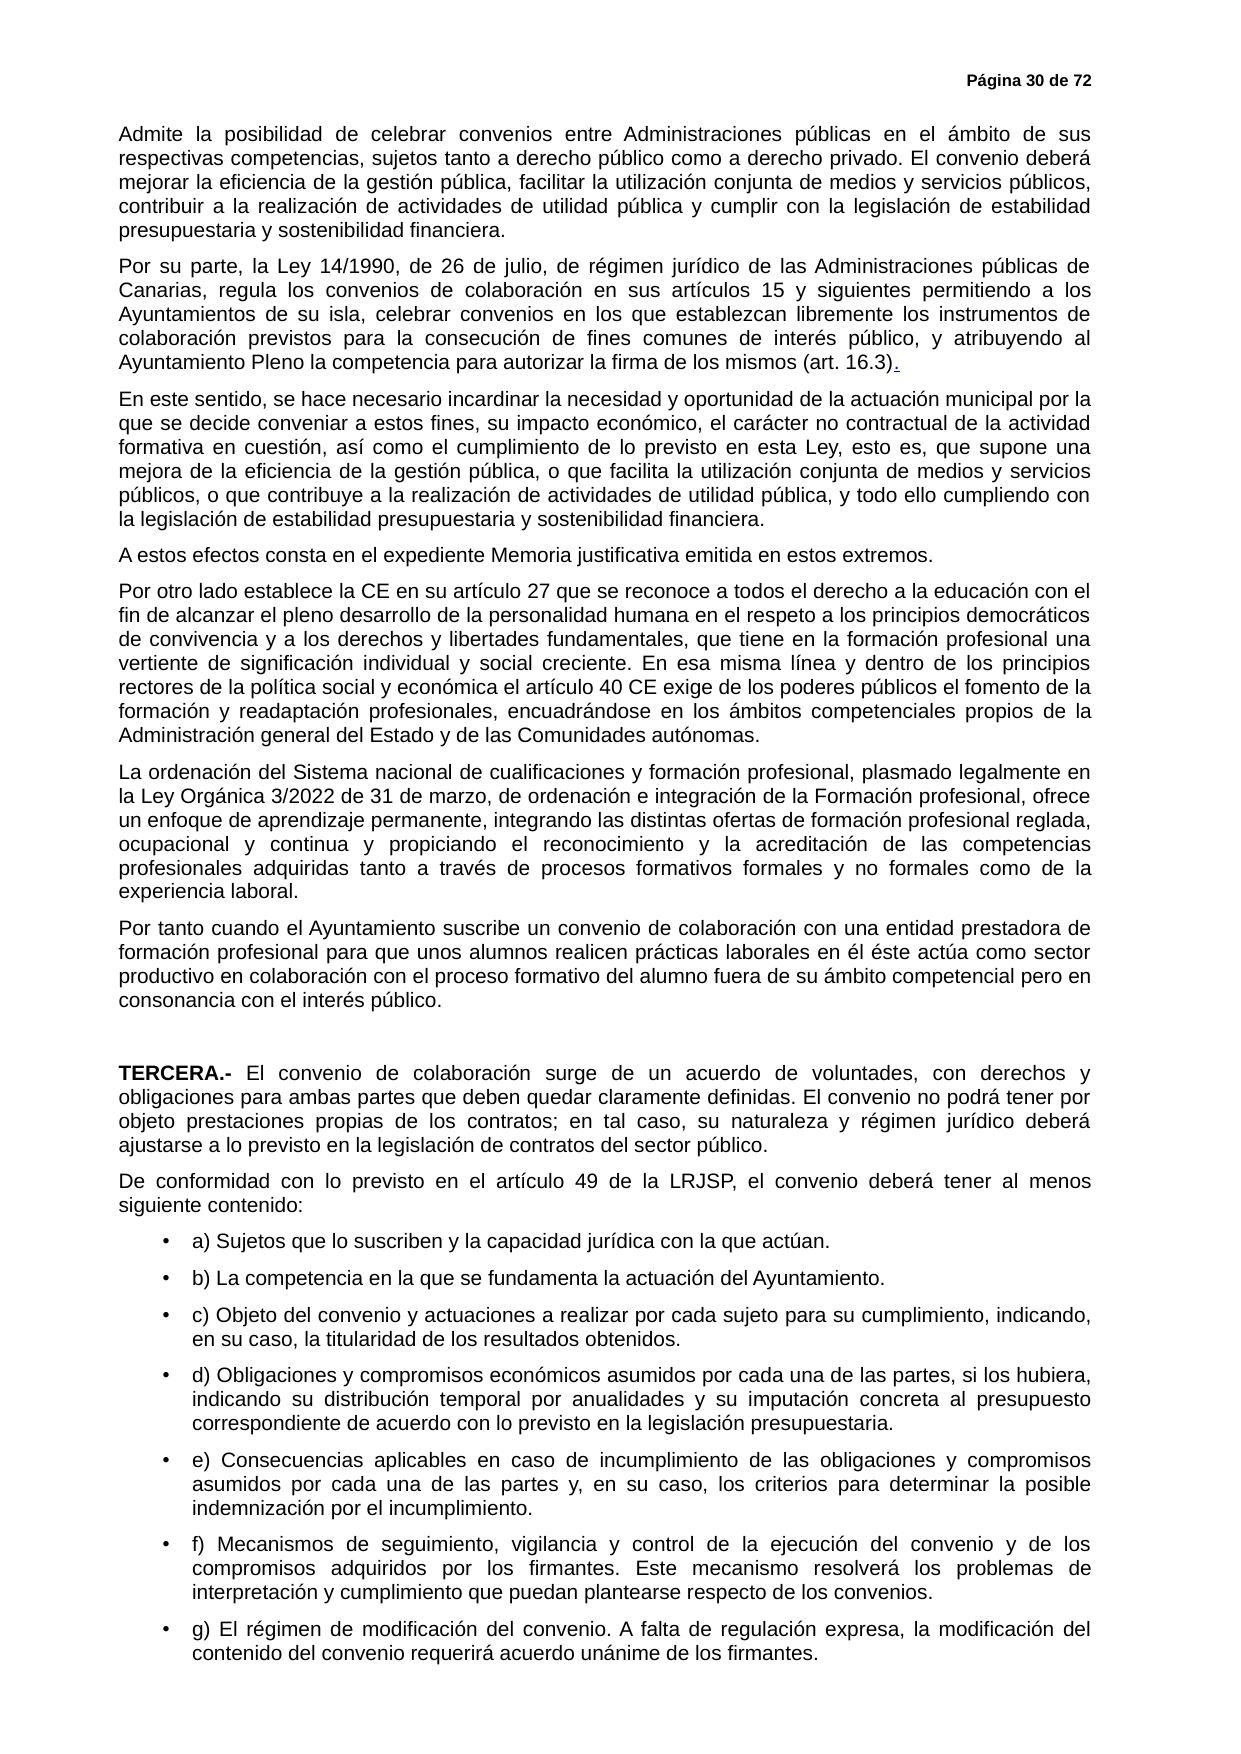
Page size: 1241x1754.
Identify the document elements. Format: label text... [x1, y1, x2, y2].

list g) El régimen de modificación del convenio. A falta de regulación expresa, la modificación del contenido del convenio requerirá acuerdo unánime de los firmantes. [162, 1616, 1092, 1664]
text Por otro lado establece la CE en su artículo 27 que se reconoce a todos el derecho a la educación con el fin de alcanzar el pleno desarrollo de la personalidad humana en el respeto a los principios democráticos de convivencia y a los derechos y libertades fundamentales, que tiene en la formación profesional una vertiente de significación individual y social creciente. En esa misma línea y dentro de los principios rectores de la política social y económica el artículo 40 CE exige de los poderes públicos el fomento de la formación y readaptación profesionales, encuadrándose en los ámbitos competenciales propios de la Administración general del Estado y de las Comunidades autónomas. [118, 579, 1092, 747]
list c) Objeto del convenio y actuaciones a realizar por cada sujeto para su cumplimiento, indicando, en su caso, la titularidad de los resultados obtenidos. [162, 1302, 1092, 1351]
text A estos efectos consta en el expediente Memoria justificativa emitida en estos extremos. [118, 543, 1092, 567]
list d) Obligaciones y compromisos económicos asumidos por cada una de las partes, si los hubiera, indicando su distribución temporal por anualidades y su imputación concreta al presupuesto correspondiente de acuerdo con lo previsto en la legislación presupuestaria. [162, 1363, 1092, 1435]
list f) Mecanismos de seguimiento, vigilancia y control de la ejecución del convenio y de los compromisos adquiridos por los firmantes. Este mecanismo resolverá los problemas de interpretación y cumplimiento que puedan plantearse respecto de los convenios. [162, 1532, 1092, 1604]
text Por su parte, la Ley 14/1990, de 26 de julio, de régimen jurídico de las Administraciones públicas de Canarias, regula los convenios de colaboración en sus artículos 15 y siguientes permitiendo a los Ayuntamientos de su isla, celebrar convenios en los que establezcan libremente los instrumentos de colaboración previstos para la consecución de fines comunes de interés público, y atribuyendo al Ayuntamiento Pleno la competencia para autorizar la firma de los mismos (art. 16.3). [118, 254, 1092, 374]
list a) Sujetos que lo suscriben y la capacidad jurídica con la que actúan. [162, 1229, 1092, 1253]
text La ordenación del Sistema nacional de cualificaciones y formación profesional, plasmado legalmente en la Ley Orgánica 3/2022 de 31 de marzo, de ordenación e integración de la Formación profesional, ofrece un enfoque de aprendizaje permanente, integrando las distintas ofertas de formación profesional reglada, ocupacional y continua y propiciando el reconocimiento y la acreditación de las competencias profesionales adquiridas tanto a través de procesos formativos formales y no formales como de la experiencia laboral. [118, 759, 1092, 903]
text Admite la posibilidad de celebrar convenios entre Administraciones públicas en el ámbito de sus respectivas competencias, sujetos tanto a derecho público como a derecho privado. El convenio deberá mejorar la eficiencia de la gestión pública, facilitar la utilización conjunta de medios y servicios públicos, contribuir a la realización de actividades de utilidad pública y cumplir con la legislación de estabilidad presupuestaria y sostenibilidad financiera. [118, 122, 1092, 242]
list b) La competencia en la que se fundamenta la actuación del Ayuntamiento. [162, 1266, 1092, 1290]
list e) Consecuencias aplicables en caso de incumplimiento de las obligaciones y compromisos asumidos por cada una de las partes y, en su caso, los criterios para determinar la posible indemnización por el incumplimiento. [162, 1447, 1092, 1519]
text Por tanto cuando el Ayuntamiento suscribe un convenio de colaboración con una entidad prestadora de formación profesional para que unos alumnos realicen prácticas laborales en él éste actúa como sector productivo en colaboración con el proceso formativo del alumno fuera de su ámbito competencial pero en consonancia con el interés público. [118, 916, 1092, 1012]
text De conformidad con lo previsto en el artículo 49 de la LRJSP, el convenio deberá tener al menos siguiente contenido: [118, 1169, 1092, 1217]
text TERCERA.- El convenio de colaboración surge de un acuerdo de voluntades, con derechos y obligaciones para ambas partes que deben quedar claramente definidas. El convenio no podrá tener por objeto prestaciones propias de los contratos; en tal caso, su naturaleza y régimen jurídico deberá ajustarse a lo previsto en la legislación de contratos del sector público. [118, 1061, 1092, 1156]
text En este sentido, se hace necesario incardinar la necesidad y oportunidad de la actuación municipal por la que se decide conveniar a estos fines, su impacto económico, el carácter no contractual de la actividad formativa en cuestión, así como el cumplimiento de lo previsto en esta Ley, esto es, que supone una mejora de la eficiencia de la gestión pública, o que facilita la utilización conjunta de medios y servicios públicos, o que contribuye a la realización de actividades de utilidad pública, y todo ello cumpliendo con la legislación de estabilidad presupuestaria y sostenibilidad financiera. [118, 387, 1092, 530]
